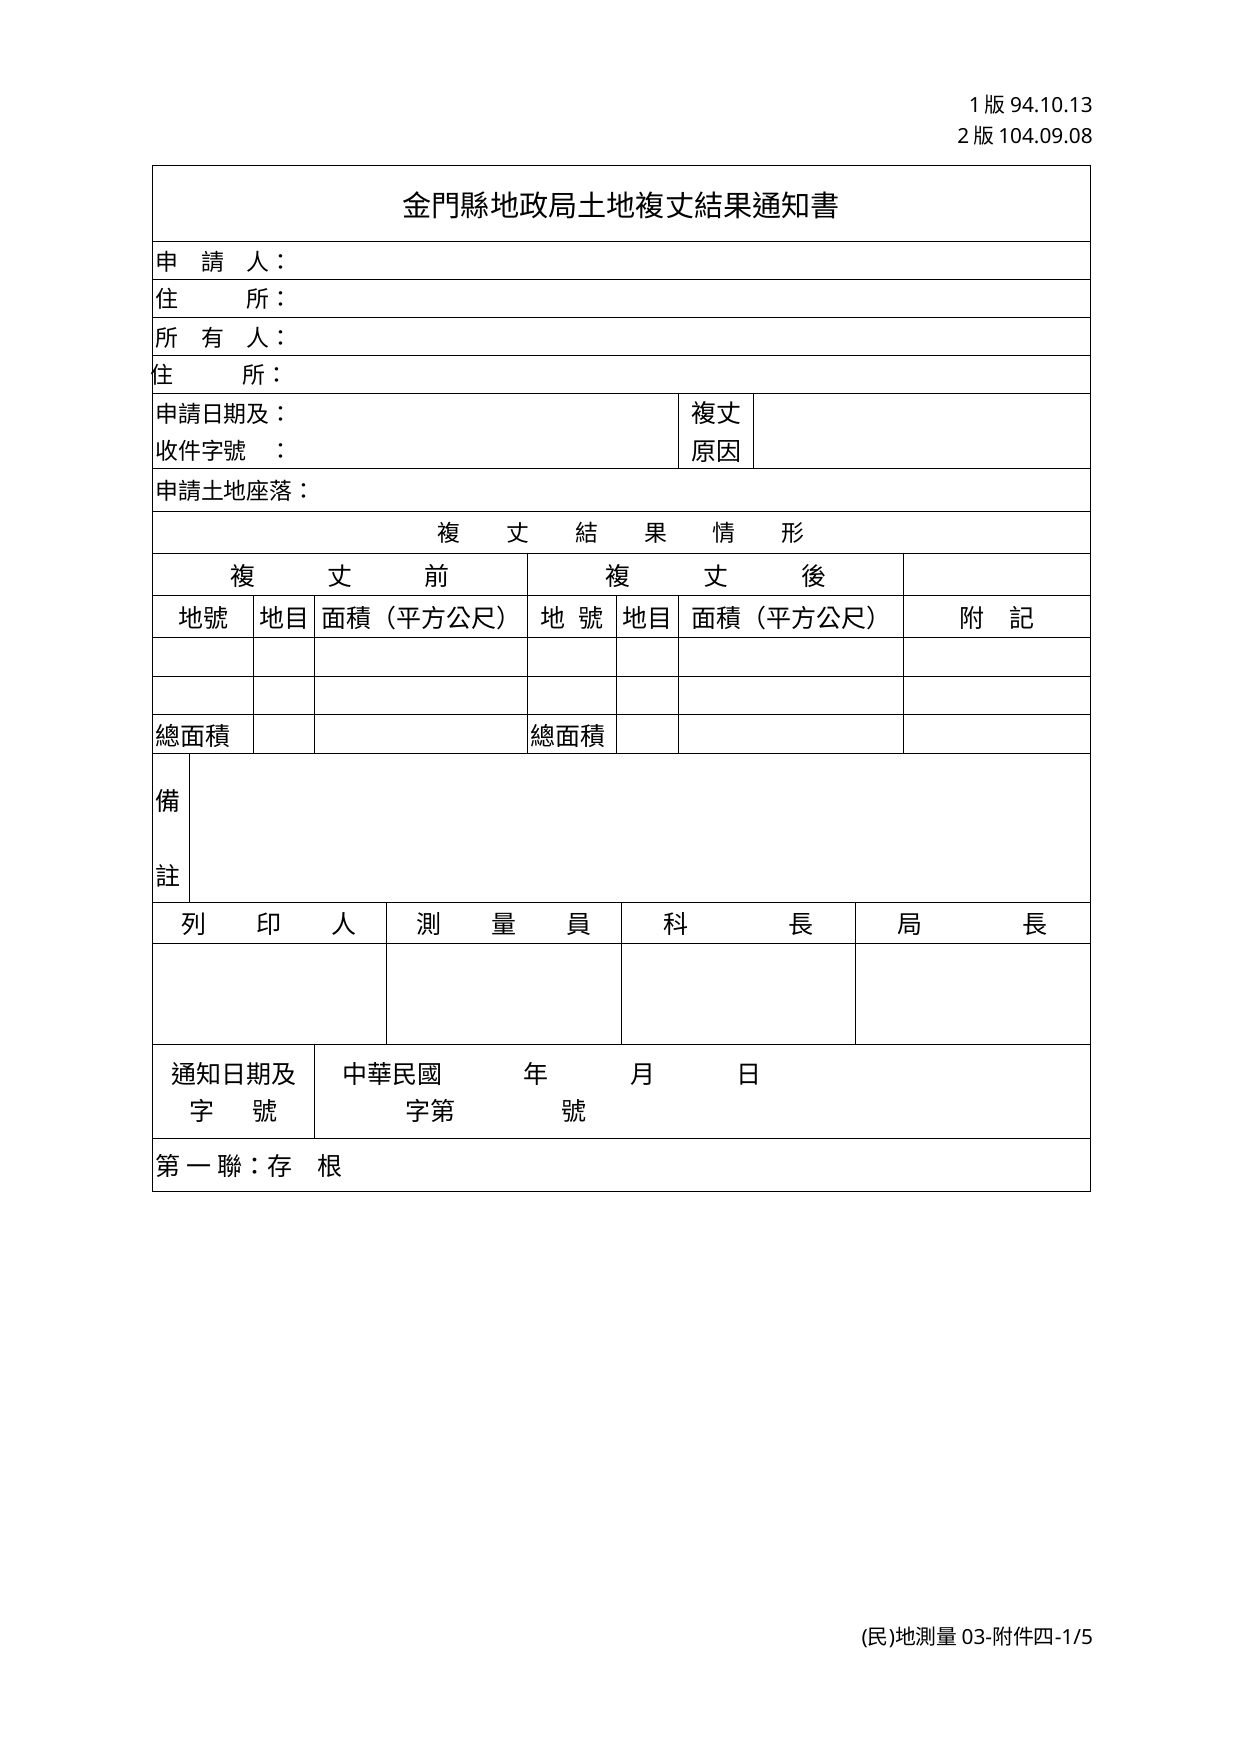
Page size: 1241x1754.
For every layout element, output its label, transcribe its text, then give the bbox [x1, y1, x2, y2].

table_cell 複 丈 結 果 情 形 [153, 512, 1090, 553]
table_cell [679, 677, 903, 714]
table_cell 住 所： [153, 280, 1090, 317]
table_cell [153, 677, 253, 714]
table_cell [387, 944, 621, 1043]
table_cell 複丈前 [153, 554, 527, 595]
table_cell [904, 677, 1090, 714]
table_cell 中華民國 年 月 日 字第 號 [315, 1045, 1090, 1138]
table_cell 科 長 [622, 903, 855, 943]
table_cell [153, 944, 386, 1043]
table_cell [617, 715, 678, 753]
table_cell 複丈原因 [679, 394, 753, 468]
table_cell 第 一 聯：存 根 [153, 1139, 1090, 1191]
table_cell [679, 638, 903, 676]
table_cell [856, 944, 1090, 1043]
table_cell 所 有 人： [153, 318, 1090, 355]
table_cell 申 請 人： [153, 242, 1090, 279]
table_cell 總面積 [153, 715, 253, 753]
table_cell 備 註 [153, 754, 189, 902]
table_cell 地目 [617, 596, 678, 637]
table_cell [904, 554, 1090, 595]
table_cell 複丈後 [528, 554, 903, 595]
table_cell [622, 944, 855, 1043]
table_cell 地 號 [528, 596, 616, 637]
table_cell 面積（平方公尺） [315, 596, 527, 637]
table_header 金門縣地政局土地複丈結果通知書 [153, 166, 1090, 241]
table_cell [617, 638, 678, 676]
table_cell 面積（平方公尺） [679, 596, 903, 637]
table_cell 列 印 人 [153, 903, 386, 943]
table_cell [754, 394, 1090, 468]
table_cell 地號 [153, 596, 253, 637]
table_cell 通知日期及 字 號 [153, 1045, 314, 1138]
table_cell [904, 715, 1090, 753]
table_cell [190, 754, 1090, 902]
table_cell 地目 [254, 596, 314, 637]
table_cell [528, 677, 616, 714]
table_cell 申請日期及： 收件字號 ： [153, 394, 678, 468]
table_cell 測 量 員 [387, 903, 621, 943]
table_cell [254, 715, 314, 753]
table_cell [904, 638, 1090, 676]
table_cell [528, 638, 616, 676]
table_cell 總面積 [528, 715, 616, 753]
table_cell [315, 638, 527, 676]
table_cell 住 所： [153, 356, 1090, 393]
table_cell [315, 677, 527, 714]
table_cell 附 記 [904, 596, 1090, 637]
table_cell [254, 677, 314, 714]
table_cell [679, 715, 903, 753]
table_cell [617, 677, 678, 714]
table_cell [254, 638, 314, 676]
table_cell [153, 638, 253, 676]
table_cell 申請土地座落： [153, 469, 1090, 511]
table_cell 局 長 [856, 903, 1090, 943]
table_cell [315, 715, 527, 753]
